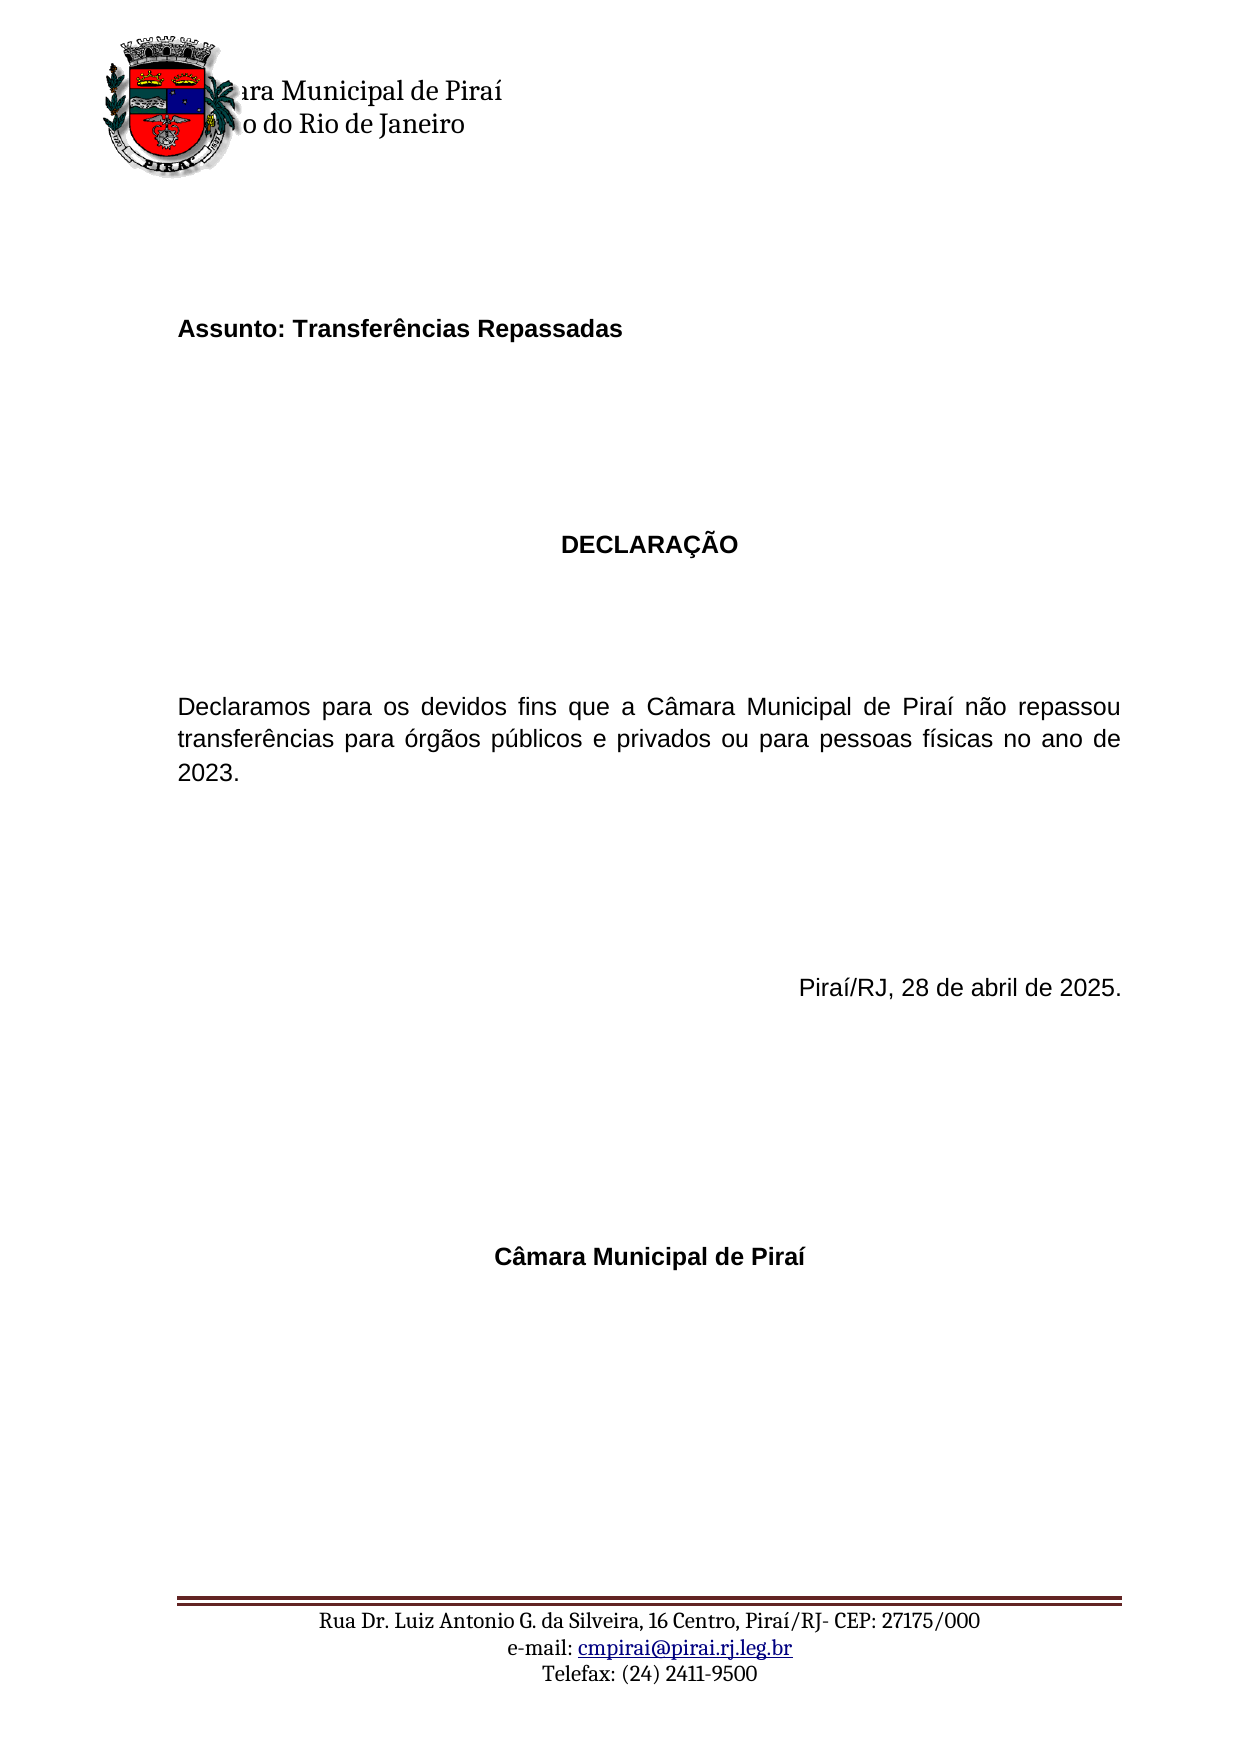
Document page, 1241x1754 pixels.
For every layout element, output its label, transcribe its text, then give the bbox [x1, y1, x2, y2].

text Declaramos para os devidos fins que a Câmara Municipal de Piraí não repassou transferências para órgãos públicos e privados ou para pessoas físicas no ano de 2023. [177, 691, 1122, 786]
text Piraí/RJ, 28 de abril de 2025. [177, 973, 1122, 1002]
text DECLARAÇÃO [177, 530, 1122, 559]
text Câmara Municipal de Piraí [177, 1242, 1122, 1271]
text Assunto: Transferências Repassadas [177, 314, 1122, 343]
